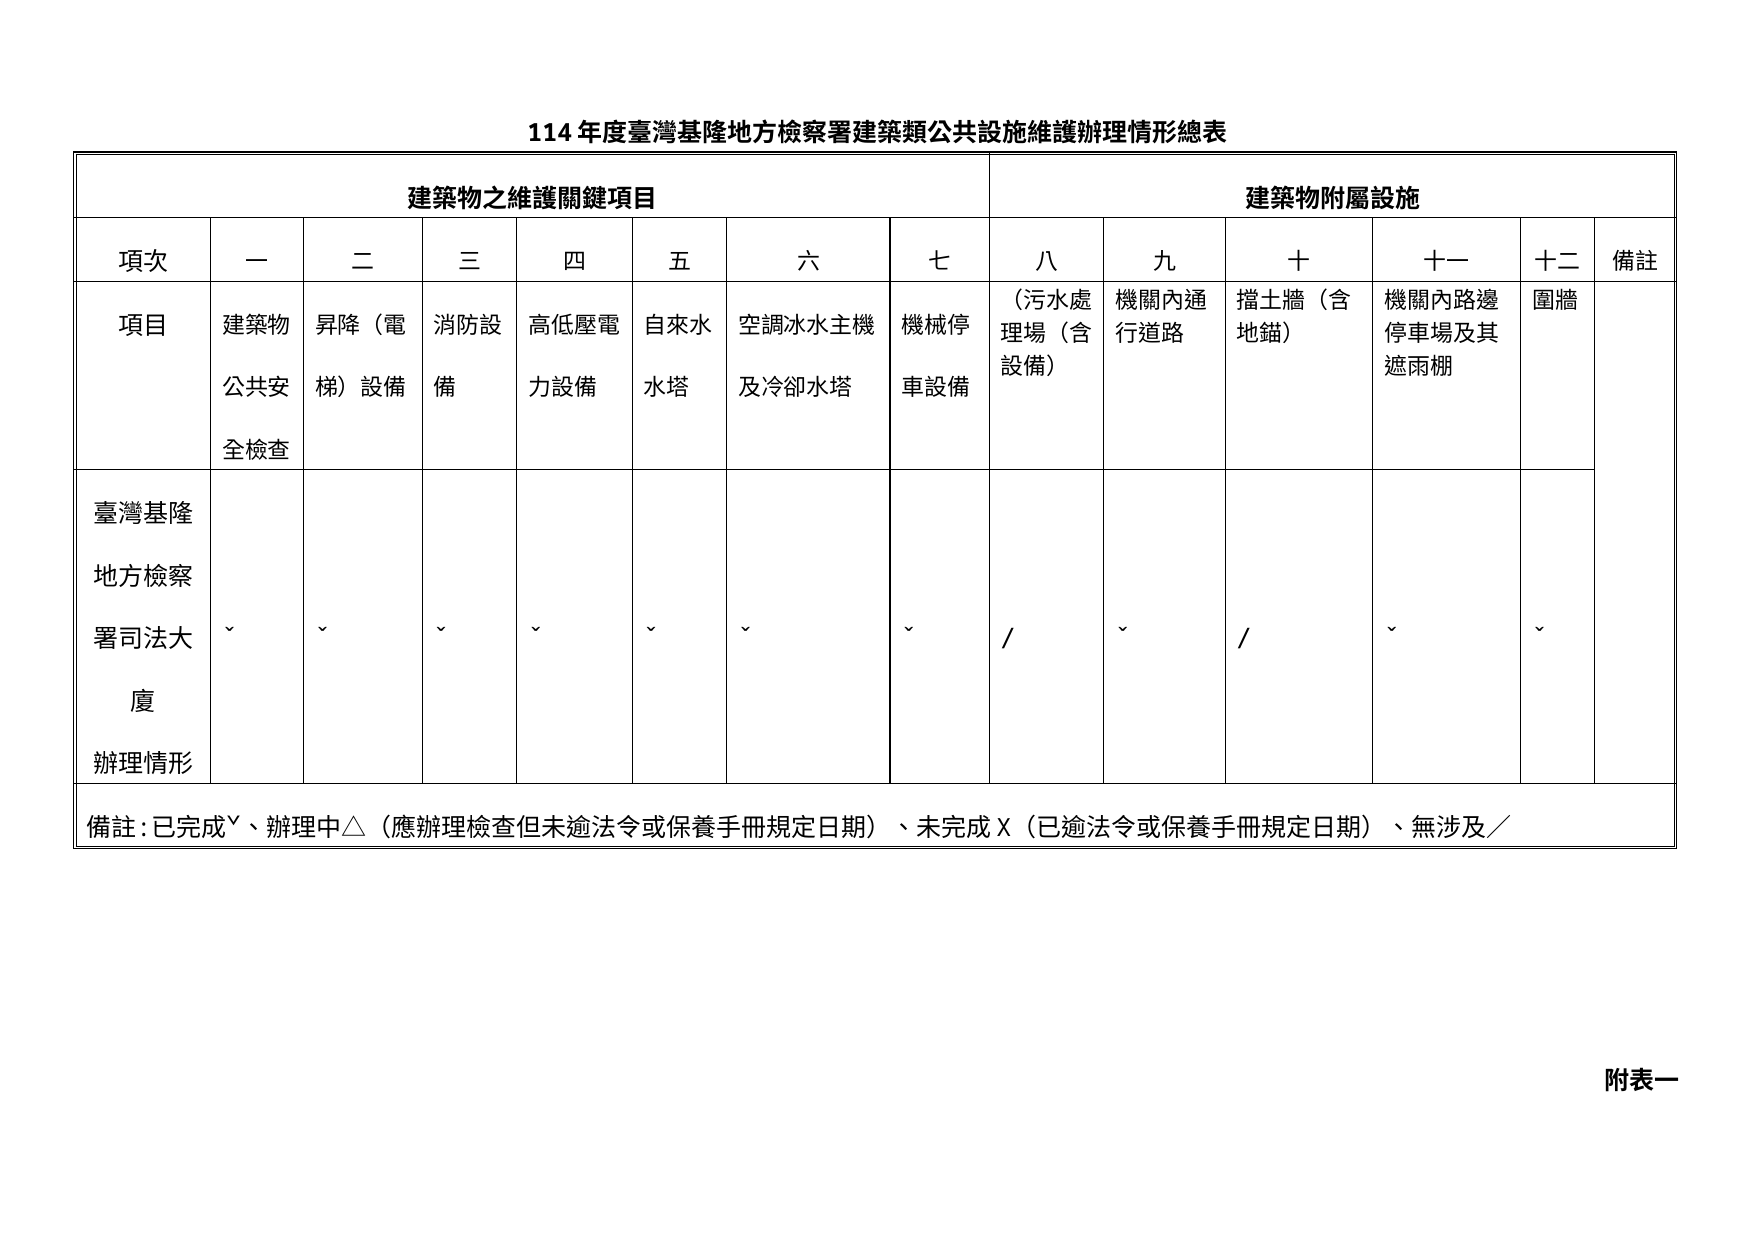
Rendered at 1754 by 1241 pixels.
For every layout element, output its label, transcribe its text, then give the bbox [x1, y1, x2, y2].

table_cell 三 [423, 218, 516, 281]
table_cell 一 [211, 218, 303, 281]
table_cell 機關內通行道路 [1104, 282, 1225, 469]
table_cell 十 [1226, 218, 1372, 281]
table_cell ˇ [211, 470, 303, 783]
table_cell 圍牆 [1521, 282, 1594, 469]
table_cell 昇降（電梯）設備 [304, 282, 422, 469]
table_cell 備註:已完成ˇ、辦理中△（應辦理檢查但未逾法令或保養手冊規定日期）、未完成Χ（已逾法令或保養手冊規定日期）、無涉及∕ [77, 784, 1674, 846]
table_cell （污水處理場（含設備） [990, 282, 1103, 469]
table_cell ˇ [891, 470, 989, 783]
table_cell 項目 [77, 282, 210, 469]
table_cell 消防設備 [423, 282, 516, 469]
text 114年度臺灣基隆地方檢察署建築類公共設施維護辦理情形總表 [75, 89, 1679, 151]
table_cell ˇ [517, 470, 632, 783]
table_cell ∕ [990, 470, 1103, 783]
table_cell 十一 [1373, 218, 1520, 281]
table_cell 建築物公共安全檢查 [211, 282, 303, 469]
table_cell ˇ [304, 470, 422, 783]
table_cell 五 [633, 218, 726, 281]
table_cell 六 [727, 218, 889, 281]
table_header 建築物之維護關鍵項目 [77, 155, 989, 217]
table_cell 二 [304, 218, 422, 281]
table_cell 備註 [1595, 218, 1674, 281]
table_cell 臺灣基隆地方檢察署司法大廈 辦理情形 [77, 470, 210, 783]
table_cell ∕ [1226, 470, 1372, 783]
table_cell ˇ [1521, 470, 1594, 783]
text 附表一 [75, 1037, 1679, 1099]
table_cell 七 [891, 218, 989, 281]
table_cell [1595, 282, 1674, 783]
table_cell ˇ [633, 470, 726, 783]
table_cell 機關內路邊停車場及其遮雨棚 [1373, 282, 1520, 469]
table_cell 擋土牆（含地錨） [1226, 282, 1372, 469]
table_cell 高低壓電力設備 [517, 282, 632, 469]
table_header 建築物附屬設施 [990, 155, 1674, 217]
table_cell 機械停車設備 [891, 282, 989, 469]
table_cell 十二 [1521, 218, 1594, 281]
table_cell ˇ [1104, 470, 1225, 783]
table_cell 項次 [77, 218, 210, 281]
table_cell ˇ [1373, 470, 1520, 783]
table_cell 四 [517, 218, 632, 281]
table_cell 空調冰水主機及冷卻水塔 [727, 282, 889, 469]
table_cell 自來水水塔 [633, 282, 726, 469]
table_cell ˇ [727, 470, 889, 783]
table_cell 九 [1104, 218, 1225, 281]
table_cell 八 [990, 218, 1103, 281]
table_cell ˇ [423, 470, 516, 783]
